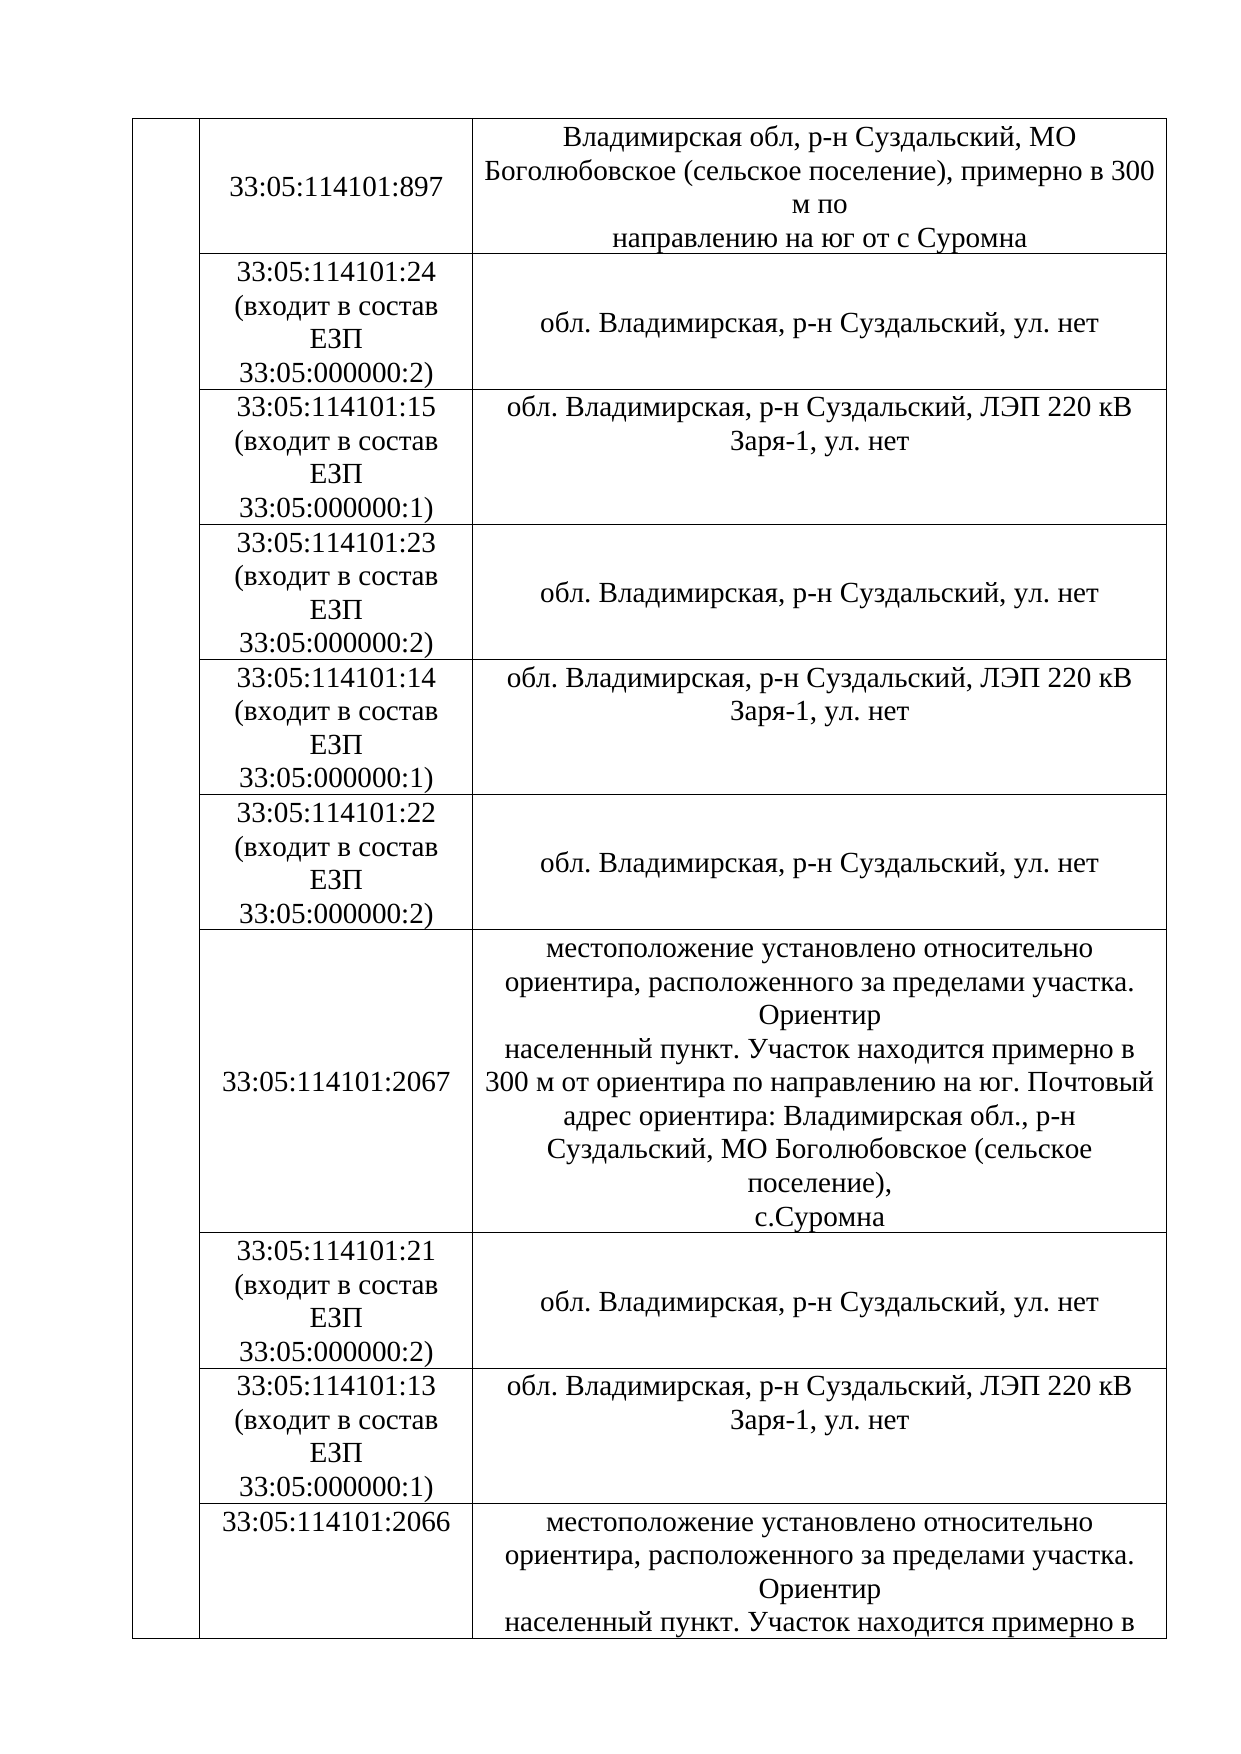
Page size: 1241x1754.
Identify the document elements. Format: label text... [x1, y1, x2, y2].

table_cell 33:05:114101:2067 [200, 930, 472, 1232]
table_cell 33:05:114101:897 [200, 119, 472, 253]
table_cell [133, 119, 199, 1638]
table_cell обл. Владимирская, р-н Суздальский, ул. нет [473, 254, 1166, 388]
table_cell местоположение установлено относительно ориентира, расположенного за пределами участка. Ориентир населенный пункт. Участок находится примерно в 300 м от ориентира по направлению на юг. Почтовый адрес ориентира: Владимирская обл., р-н Суздальский, МО Боголюбовское (сельское поселение), с.Суромна [473, 930, 1166, 1232]
table_cell обл. Владимирская, р-н Суздальский, ул. нет [473, 1233, 1166, 1367]
table_cell 33:05:114101:15 (входит в состав ЕЗП 33:05:000000:1) [200, 390, 472, 524]
table_cell обл. Владимирская, р-н Суздальский, ЛЭП 220 кВ Заря-1, ул. нет [473, 390, 1166, 524]
table_cell 33:05:114101:21 (входит в состав ЕЗП 33:05:000000:2) [200, 1233, 472, 1367]
table_cell 33:05:114101:24 (входит в состав ЕЗП 33:05:000000:2) [200, 254, 472, 388]
table_cell 33:05:114101:14 (входит в состав ЕЗП 33:05:000000:1) [200, 660, 472, 794]
table_cell местоположение установлено относительно ориентира, расположенного за пределами участка. Ориентир населенный пункт. Участок находится примерно в [473, 1504, 1166, 1638]
table_cell обл. Владимирская, р-н Суздальский, ул. нет [473, 795, 1166, 929]
table_cell 33:05:114101:22 (входит в состав ЕЗП 33:05:000000:2) [200, 795, 472, 929]
table_cell обл. Владимирская, р-н Суздальский, ЛЭП 220 кВ Заря-1, ул. нет [473, 1369, 1166, 1503]
table_cell 33:05:114101:23 (входит в состав ЕЗП 33:05:000000:2) [200, 525, 472, 659]
table_cell 33:05:114101:13 (входит в состав ЕЗП 33:05:000000:1) [200, 1369, 472, 1503]
table_cell обл. Владимирская, р-н Суздальский, ул. нет [473, 525, 1166, 659]
table_cell 33:05:114101:2066 [200, 1504, 472, 1638]
table_cell обл. Владимирская, р-н Суздальский, ЛЭП 220 кВ Заря-1, ул. нет [473, 660, 1166, 794]
table_cell Владимирская обл, р-н Суздальский, МО Боголюбовское (сельское поселение), примерно в 300 м по направлению на юг от с Суромна [473, 119, 1166, 253]
